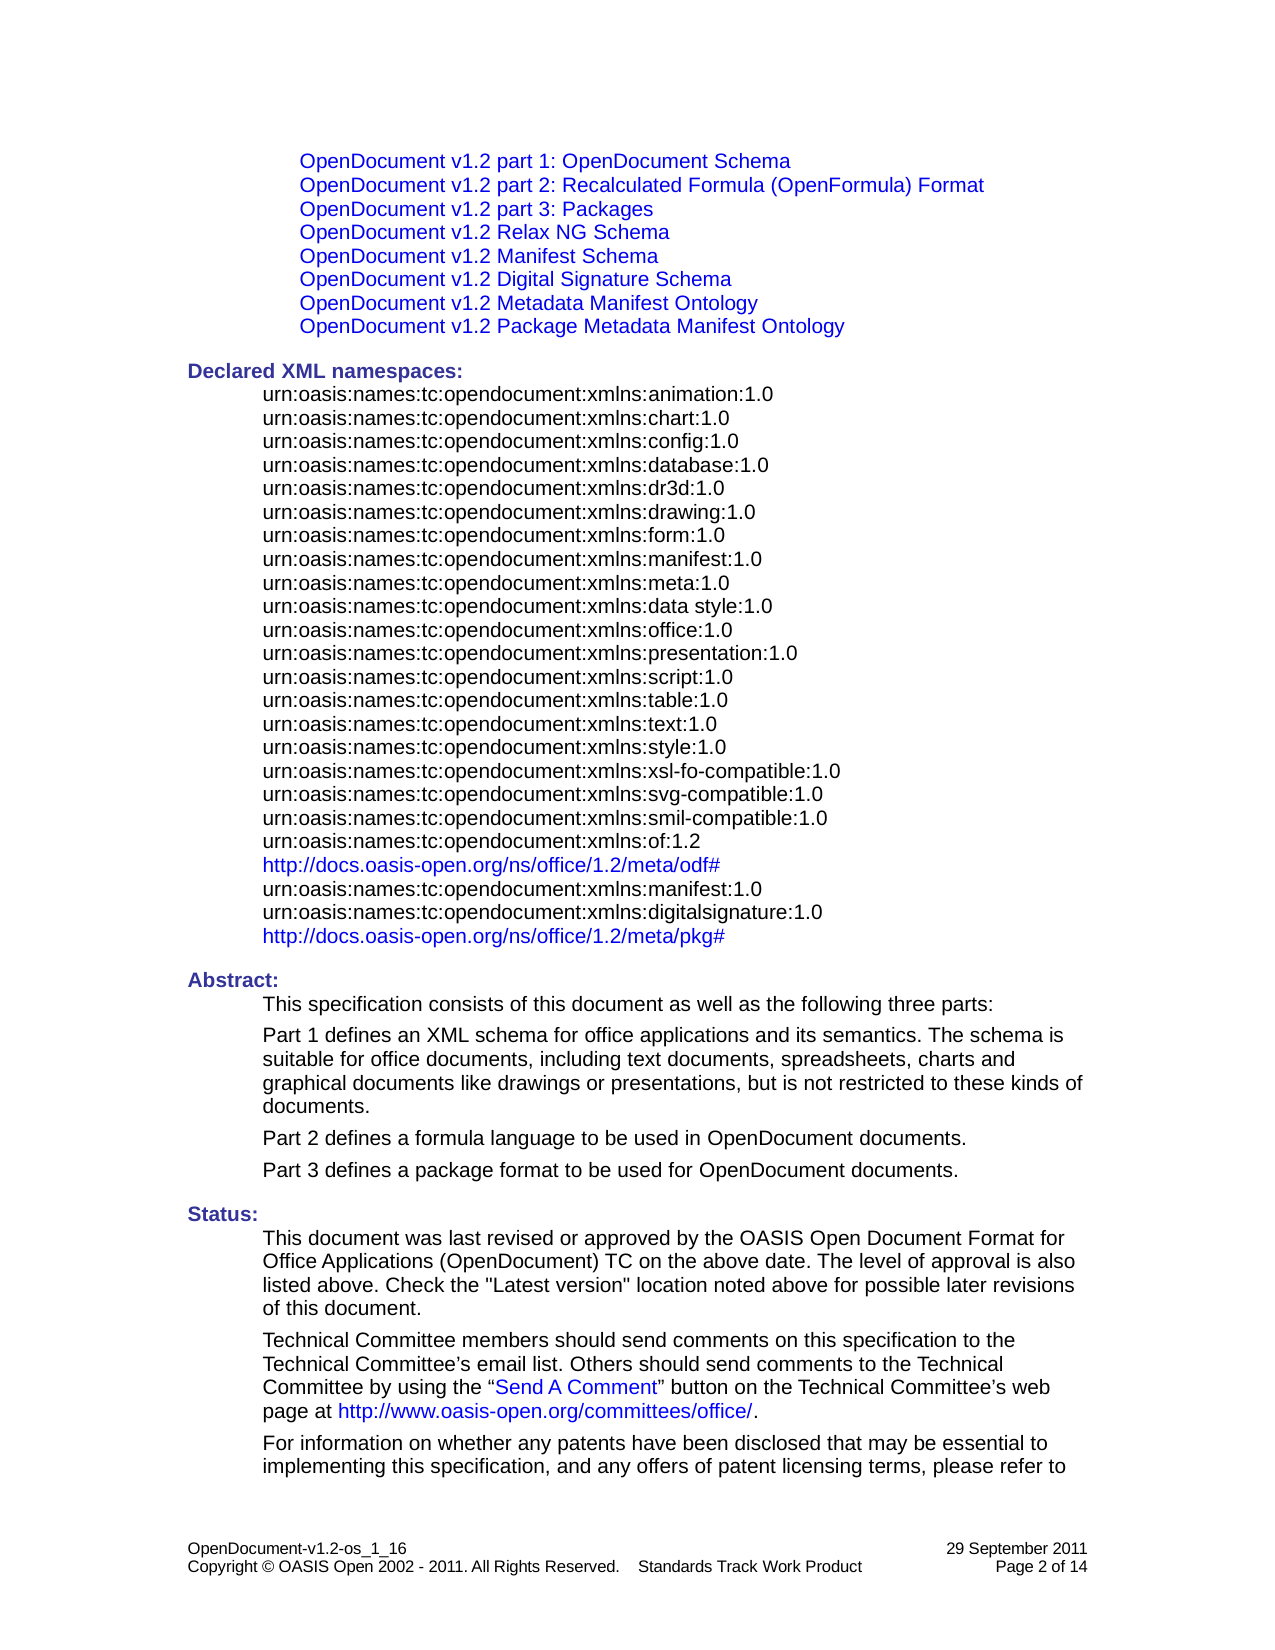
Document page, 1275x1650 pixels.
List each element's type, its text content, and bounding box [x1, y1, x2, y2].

title Part 1 defines an XML schema for office applications and its semantics. The schema is suitable for office documents, including text documents, spreadsheets, charts and graphical documents like drawings or presentations, but is not restricted to these kinds of documents. [262, 1024, 1088, 1118]
title Status: [187, 1203, 1088, 1226]
title Part 2 defines a formula language to be used in OpenDocument documents. [262, 1126, 1088, 1150]
title Part 3 defines a package format to be used for OpenDocument documents. [262, 1158, 1088, 1182]
title For information on whether any patents have been disclosed that may be essential to implementing this specification, and any offers of patent licensing terms, please refer to [262, 1431, 1088, 1478]
title Technical Committee members should send comments on this specification to the Technical Committee’s email list. Others should send comments to the Technical Committee by using the “Send A Comment” button on the Technical Committee’s web page at http://www.oasis-open.org/committees/office/. [262, 1329, 1088, 1423]
title urn:oasis:names:tc:opendocument:xmlns:animation:1.0 urn:oasis:names:tc:opendocument:xmlns:chart:1.0 urn:oasis:names:tc:opendocument:xmlns:config:1.0 urn:oasis:names:tc:opendocument:xmlns:database:1.0 urn:oasis:names:tc:opendocument:xmlns:dr3d:1.0 urn:oasis:names:tc:opendocument:xmlns:drawing:1.0 urn:oasis:names:tc:opendocument:xmlns:form:1.0 urn:oasis:names:tc:opendocument:xmlns:manifest:1.0 urn:oasis:names:tc:opendocument:xmlns:meta:1.0 urn:oasis:names:tc:opendocument:xmlns:data style:1.0 urn:oasis:names:tc:opendocument:xmlns:office:1.0 urn:oasis:names:tc:opendocument:xmlns:presentation:1.0 urn:oasis:names:tc:opendocument:xmlns:script:1.0 urn:oasis:names:tc:opendocument:xmlns:table:1.0 urn:oasis:names:tc:opendocument:xmlns:text:1.0 urn:oasis:names:tc:opendocument:xmlns:style:1.0 urn:oasis:names:tc:opendocument:xmlns:xsl-fo-compatible:1.0 urn:oasis:names:tc:opendocument:xmlns:svg-compatible:1.0 urn:oasis:names:tc:opendocument:xmlns:smil-compatible:1.0 urn:oasis:names:tc:opendocument:xmlns:of:1.2 http://docs.oasis-open.org/ns/office/1.2/meta/odf# urn:oasis:names:tc:opendocument:xmlns:manifest:1.0 urn:oasis:names:tc:opendocument:xmlns:digitalsignature:1.0 http://docs.oasis-open.org/ns/office/1.2/meta/pkg# [262, 383, 1088, 948]
title This specification consists of this document as well as the following three parts: [262, 992, 1088, 1016]
title Declared XML namespaces: [187, 359, 1088, 383]
title OpenDocument v1.2 part 1: OpenDocument Schema OpenDocument v1.2 part 2: Recalculated Formula (OpenFormula) Format OpenDocument v1.2 part 3: Packages OpenDocument v1.2 Relax NG Schema OpenDocument v1.2 Manifest Schema OpenDocument v1.2 Digital Signature Schema OpenDocument v1.2 Metadata Manifest Ontology OpenDocument v1.2 Package Metadata Manifest Ontology [299, 150, 1088, 338]
title Abstract: [187, 968, 1088, 992]
title This document was last revised or approved by the OASIS Open Document Format for Office Applications (OpenDocument) TC on the above date. The level of approval is also listed above. Check the "Latest version" location noted above for possible later revisions of this document. [262, 1226, 1088, 1320]
